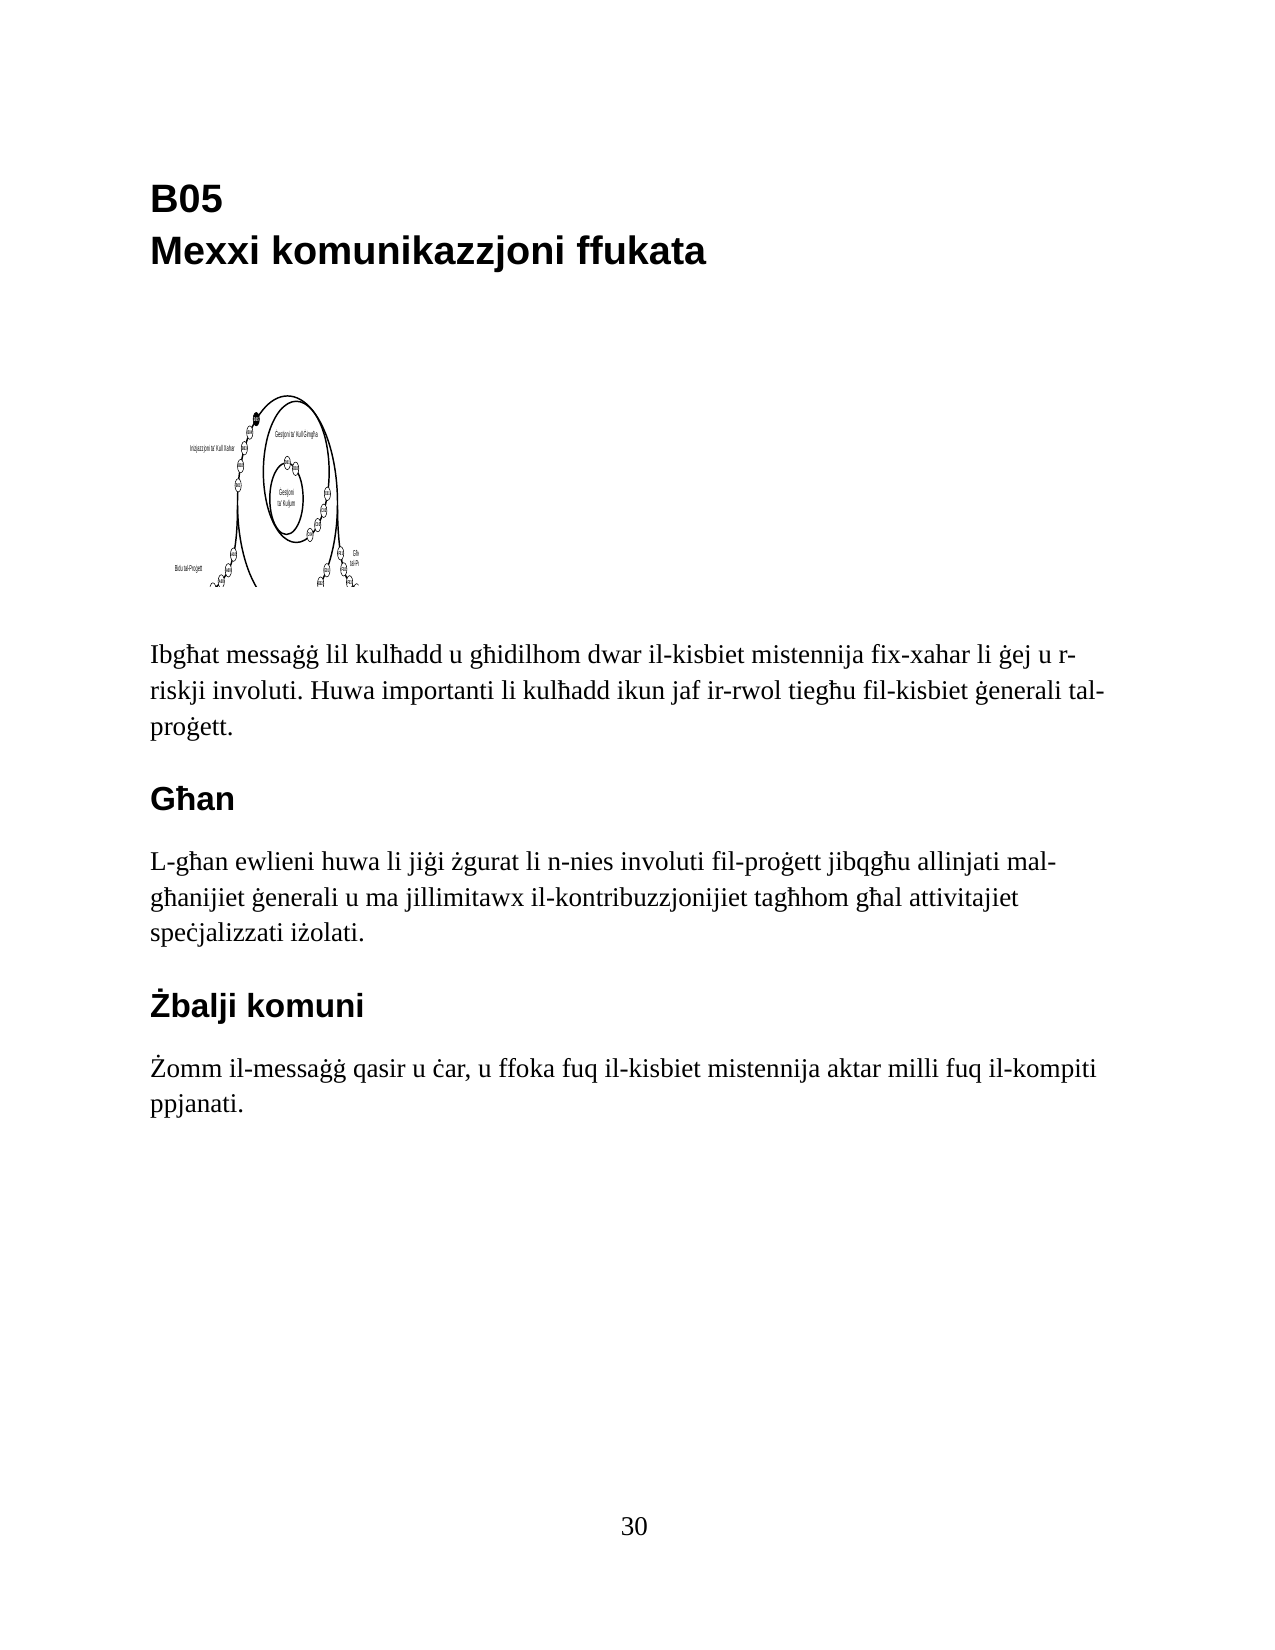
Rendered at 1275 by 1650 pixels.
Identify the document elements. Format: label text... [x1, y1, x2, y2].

subtitle Żbalji komuni [150, 986, 1125, 1025]
subtitle Għan [150, 779, 1125, 818]
subtitle B05 Mexxi komunikazzjoni ffukata [150, 175, 1125, 273]
text Żomm il-messaġġ qasir u ċar, u ffoka fuq il-kisbiet mistennija aktar milli fuq il-kompiti ppjanati. [150, 1052, 1125, 1119]
text L-għan ewlieni huwa li jiġi żgurat li n-nies involuti fil-proġett jibqgħu allinjati mal-għanijiet ġenerali u ma jillimitawx il-kontribuzzjonijiet tagħhom għal attivitajiet speċjalizzati iżolati. [150, 845, 1125, 948]
text Ibgħat messaġġ lil kulħadd u għidilhom dwar il-kisbiet mistennija fix-xahar li ġej u r-riskji involuti. Huwa importanti li kulħadd ikun jaf ir-rwol tiegħu fil-kisbiet ġenerali tal-proġett. [150, 638, 1125, 741]
